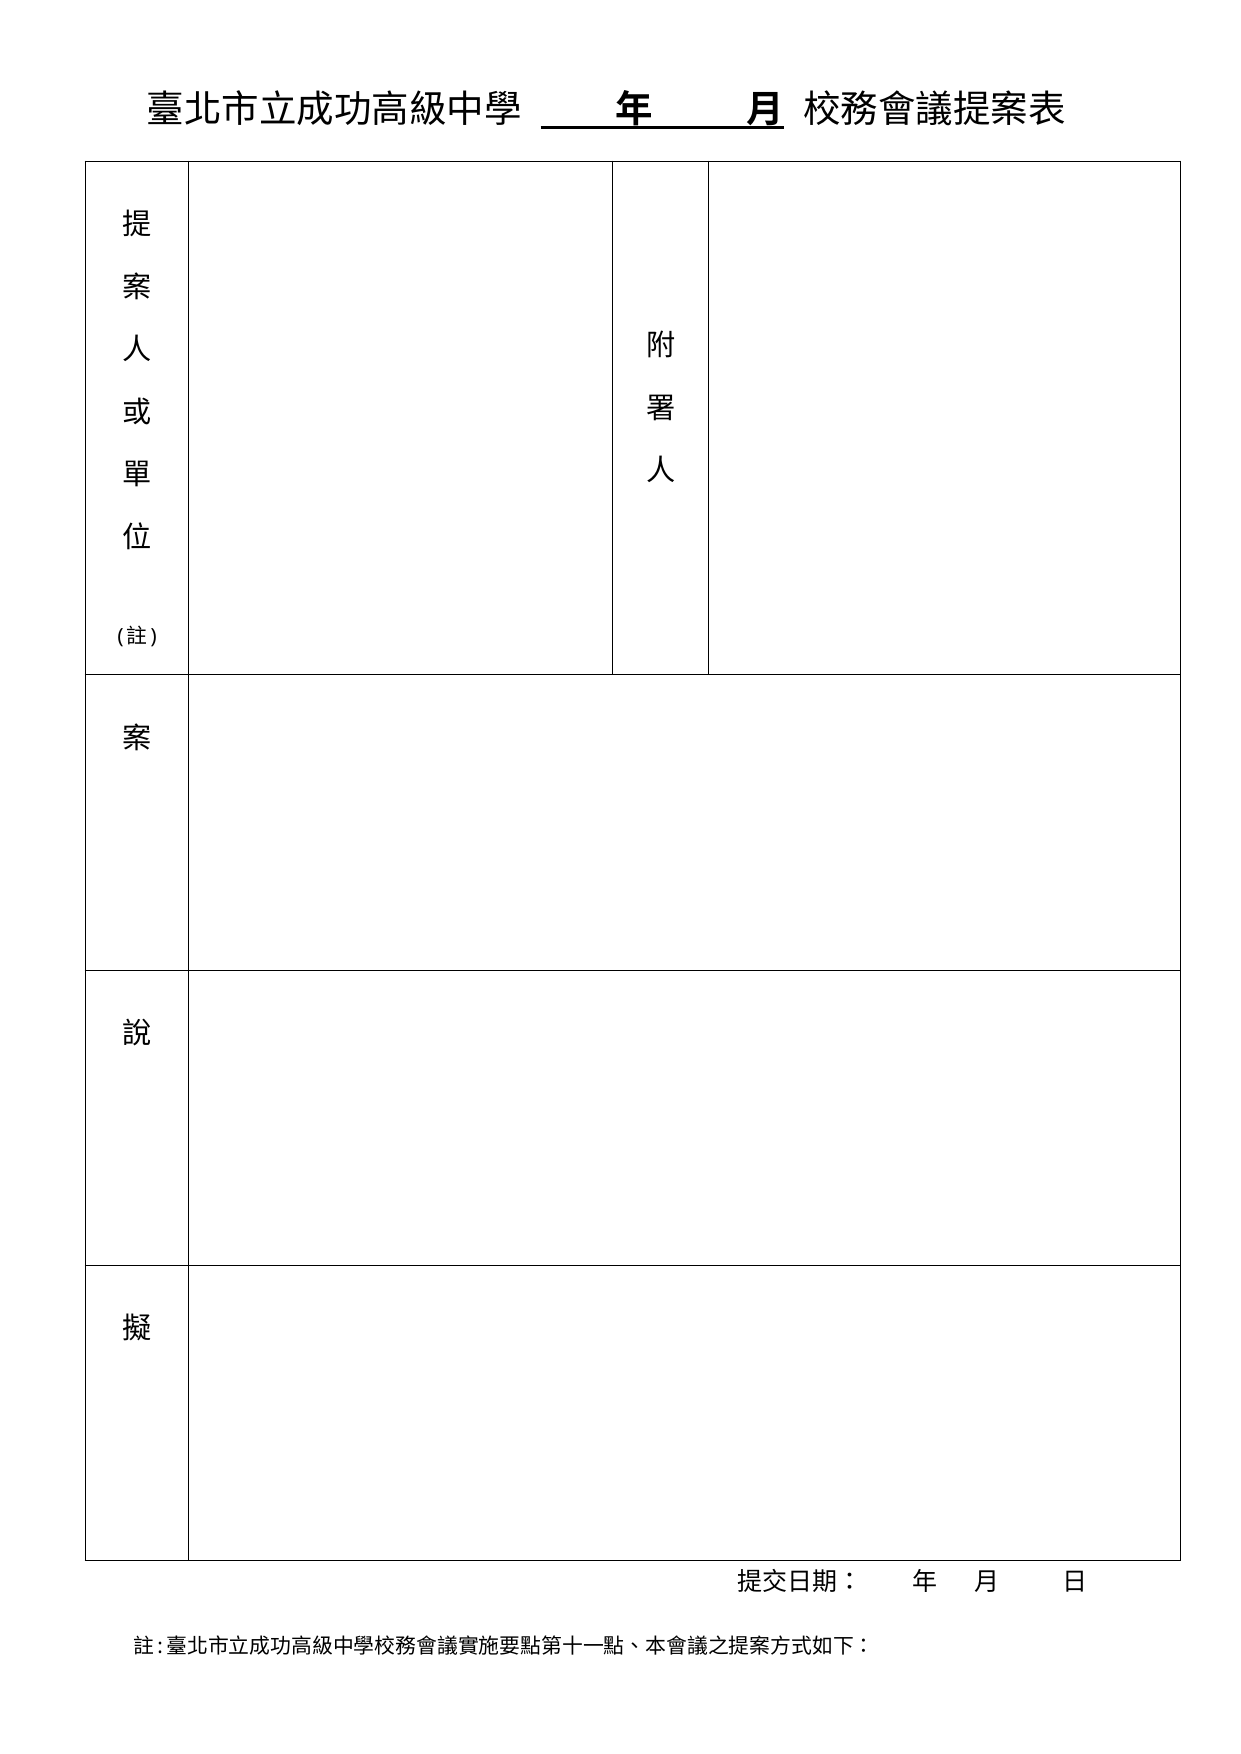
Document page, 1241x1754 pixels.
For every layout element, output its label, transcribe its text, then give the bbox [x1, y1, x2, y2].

table_header [709, 162, 1180, 674]
table_cell 說 明 [86, 971, 188, 1265]
table_cell [189, 675, 1180, 969]
table_cell 案 由 [86, 675, 188, 969]
text 提交日期： 年 月 日 [252, 1561, 1087, 1597]
table_cell [189, 971, 1180, 1265]
text 註:臺北市立成功高級中學校務會議實施要點第十一點、本會議之提案方式如下： [133, 1603, 1137, 1665]
text 臺北市立成功高級中學 年 月 校務會議提案表 [147, 79, 1137, 133]
table_header 附 署 人 [613, 162, 708, 674]
table_cell 擬 辦 [86, 1266, 188, 1560]
table_header 提 案 人 或 單 位 (註) [86, 162, 188, 674]
table_cell [189, 1266, 1180, 1560]
table_header [189, 162, 612, 674]
